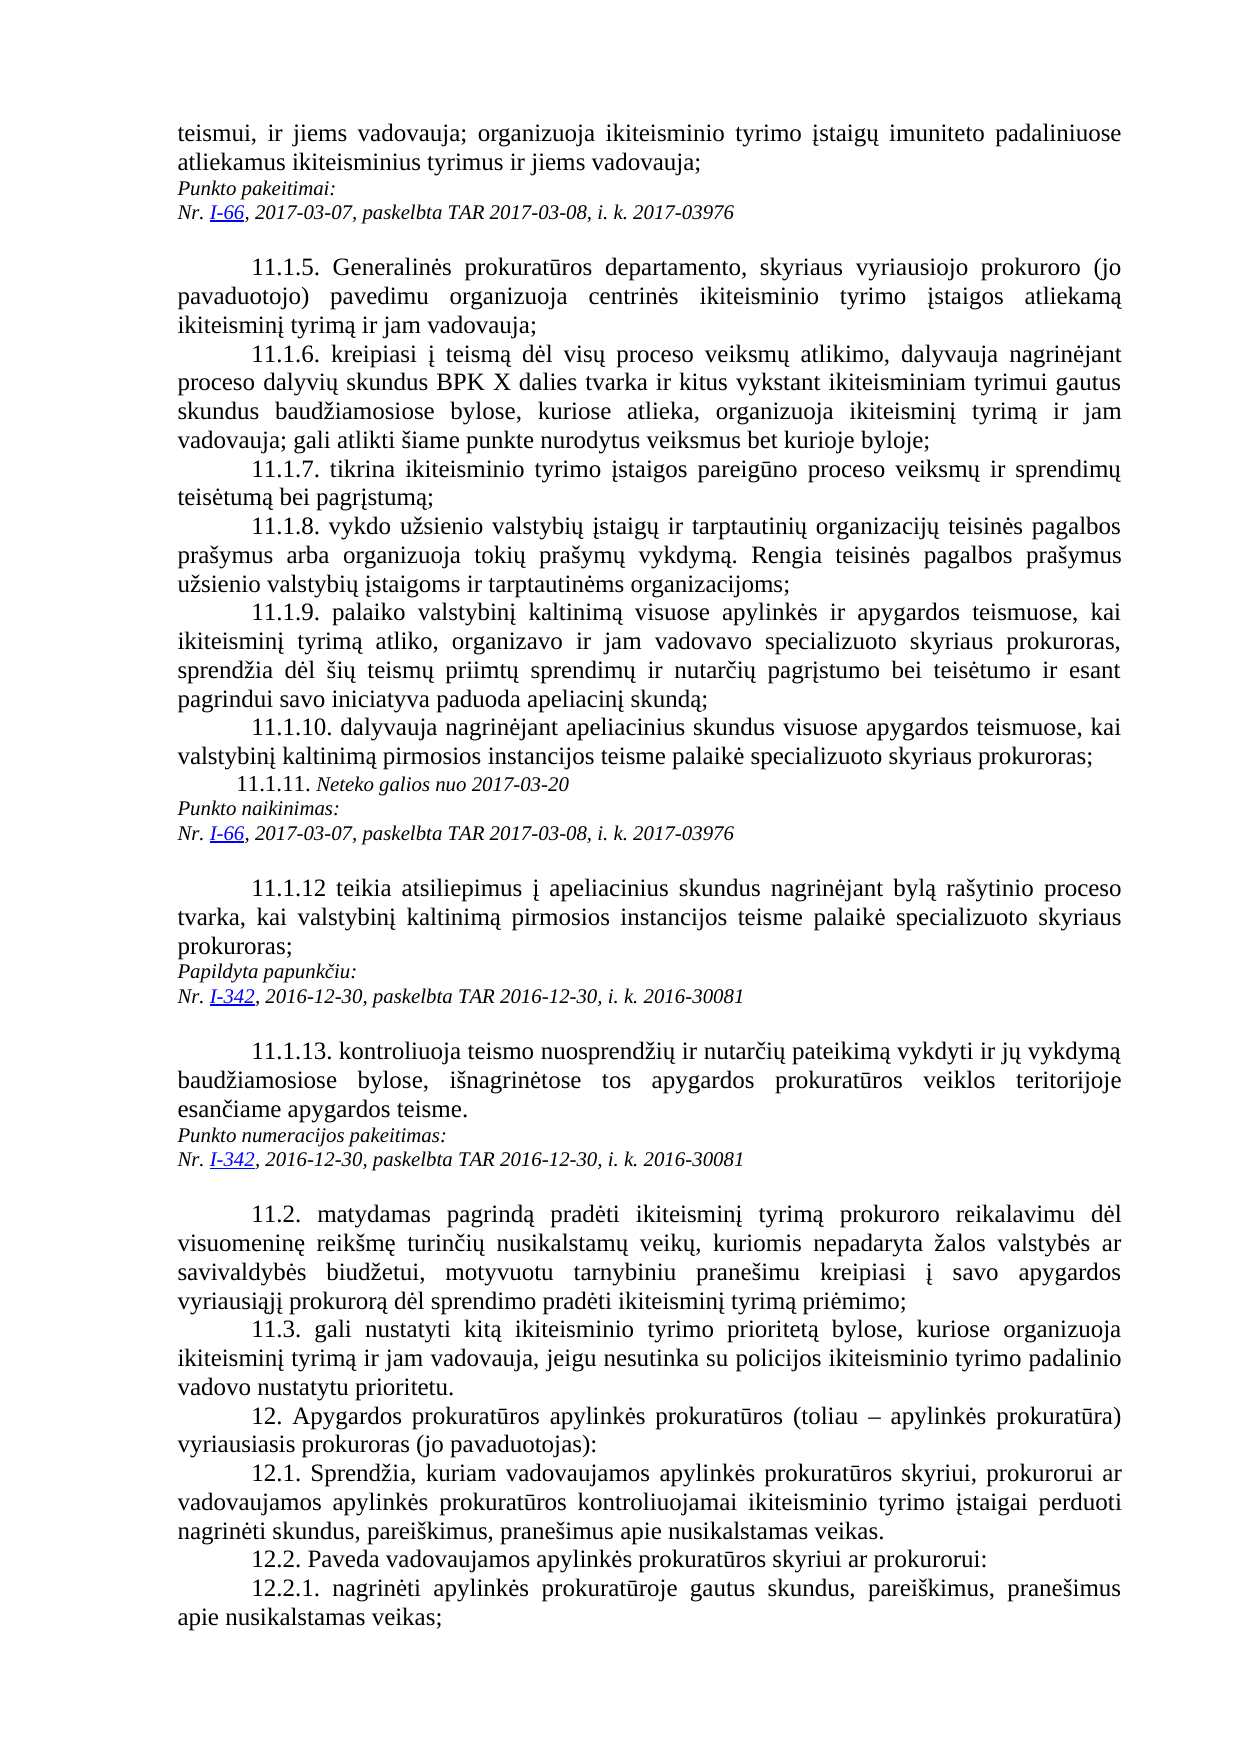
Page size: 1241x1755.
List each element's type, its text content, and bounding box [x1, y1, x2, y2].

text 12.2.1. nagrinėti apylinkės prokuratūroje gautus skundus, pareiškimus, pranešimus apie nusikalstamas veikas; [177, 1573, 1122, 1631]
text 11.1.13. kontroliuoja teismo nuosprendžių ir nutarčių pateikimą vykdyti ir jų vykdymą baudžiamosiose bylose, išnagrinėtose tos apygardos prokuratūros veiklos teritorijoje esančiame apygardos teisme. [177, 1036, 1122, 1123]
text 11.1.7. tikrina ikiteisminio tyrimo įstaigos pareigūno proceso veiksmų ir sprendimų teisėtumą bei pagrįstumą; [177, 454, 1122, 511]
text 12. Apygardos prokuratūros apylinkės prokuratūros (toliau – apylinkės prokuratūra) vyriausiasis prokuroras (jo pavaduotojas): [177, 1401, 1122, 1458]
text 11.1.12 teikia atsiliepimus į apeliacinius skundus nagrinėjant bylą rašytinio proceso tvarka, kai valstybinį kaltinimą pirmosios instancijos teisme palaikė specializuoto skyriaus prokuroras; [177, 873, 1122, 959]
text Nr. I-342, 2016-12-30, paskelbta TAR 2016-12-30, i. k. 2016-30081 [177, 1147, 1122, 1171]
text 12.1. Sprendžia, kuriam vadovaujamos apylinkės prokuratūros skyriui, prokurorui ar vadovaujamos apylinkės prokuratūros kontroliuojamai ikiteisminio tyrimo įstaigai perduoti nagrinėti skundus, pareiškimus, pranešimus apie nusikalstamas veikas. [177, 1458, 1122, 1544]
text Punkto numeracijos pakeitimas: [177, 1123, 1122, 1147]
text 11.1.5. Generalinės prokuratūros departamento, skyriaus vyriausiojo prokuroro (jo pavaduotojo) pavedimu organizuoja centrinės ikiteisminio tyrimo įstaigos atliekamą ikiteisminį tyrimą ir jam vadovauja; [177, 252, 1122, 339]
text Punkto pakeitimai: [177, 176, 1122, 200]
text 11.1.8. vykdo užsienio valstybių įstaigų ir tarptautinių organizacijų teisinės pagalbos prašymus arba organizuoja tokių prašymų vykdymą. Rengia teisinės pagalbos prašymus užsienio valstybių įstaigoms ir tarptautinėms organizacijoms; [177, 511, 1122, 597]
text teismui, ir jiems vadovauja; organizuoja ikiteisminio tyrimo įstaigų imuniteto padaliniuose atliekamus ikiteisminius tyrimus ir jiems vadovauja; [177, 118, 1122, 176]
text Nr. I-66, 2017-03-07, paskelbta TAR 2017-03-08, i. k. 2017-03976 [177, 820, 1122, 844]
text Nr. I-66, 2017-03-07, paskelbta TAR 2017-03-08, i. k. 2017-03976 [177, 200, 1122, 224]
text 11.1.10. dalyvauja nagrinėjant apeliacinius skundus visuose apygardos teismuose, kai valstybinį kaltinimą pirmosios instancijos teisme palaikė specializuoto skyriaus prokuroras; [177, 712, 1122, 770]
text 11.1.11. Neteko galios nuo 2017-03-20 [177, 770, 1122, 796]
text 11.2. matydamas pagrindą pradėti ikiteisminį tyrimą prokuroro reikalavimu dėl visuomeninę reikšmę turinčių nusikalstamų veikų, kuriomis nepadaryta žalos valstybės ar savivaldybės biudžetui, motyvuotu tarnybiniu pranešimu kreipiasi į savo apygardos vyriausiąjį prokurorą dėl sprendimo pradėti ikiteisminį tyrimą priėmimo; [177, 1199, 1122, 1314]
text Nr. I-342, 2016-12-30, paskelbta TAR 2016-12-30, i. k. 2016-30081 [177, 983, 1122, 1008]
text 11.1.9. palaiko valstybinį kaltinimą visuose apylinkės ir apygardos teismuose, kai ikiteisminį tyrimą atliko, organizavo ir jam vadovavo specializuoto skyriaus prokuroras, sprendžia dėl šių teismų priimtų sprendimų ir nutarčių pagrįstumo bei teisėtumo ir esant pagrindui savo iniciatyva paduoda apeliacinį skundą; [177, 597, 1122, 712]
text 12.2. Paveda vadovaujamos apylinkės prokuratūros skyriui ar prokurorui: [177, 1544, 1122, 1573]
text 11.3. gali nustatyti kitą ikiteisminio tyrimo prioritetą bylose, kuriose organizuoja ikiteisminį tyrimą ir jam vadovauja, jeigu nesutinka su policijos ikiteisminio tyrimo padalinio vadovo nustatytu prioritetu. [177, 1314, 1122, 1401]
text Papildyta papunkčiu: [177, 959, 1122, 983]
text 11.1.6. kreipiasi į teismą dėl visų proceso veiksmų atlikimo, dalyvauja nagrinėjant proceso dalyvių skundus BPK X dalies tvarka ir kitus vykstant ikiteisminiam tyrimui gautus skundus baudžiamosiose bylose, kuriose atlieka, organizuoja ikiteisminį tyrimą ir jam vadovauja; gali atlikti šiame punkte nurodytus veiksmus bet kurioje byloje; [177, 339, 1122, 454]
text Punkto naikinimas: [177, 796, 1122, 820]
